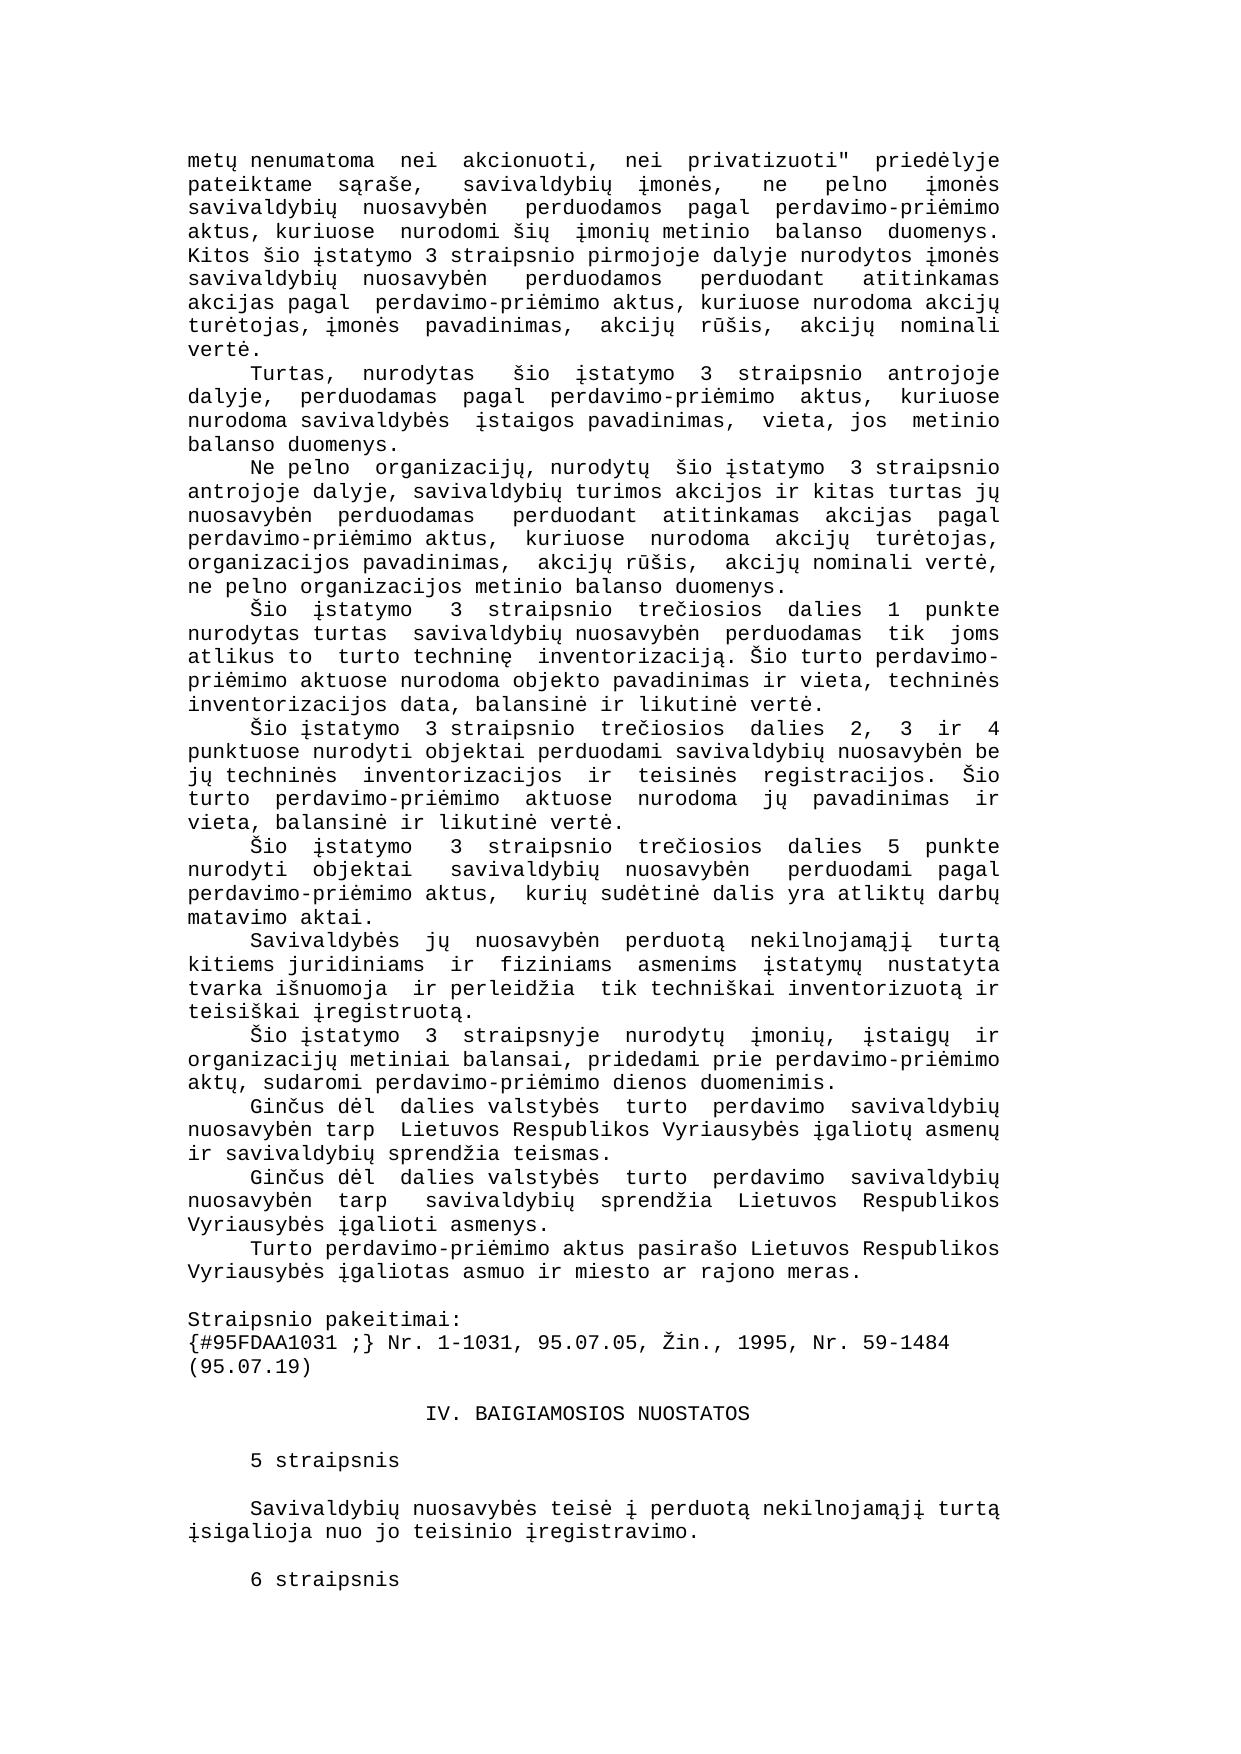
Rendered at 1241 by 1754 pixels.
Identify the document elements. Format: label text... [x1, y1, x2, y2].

text nurodoma savivaldybės įstaigos pavadinimas, vieta, jos metinio [187, 410, 1053, 434]
text Vyriausybės įgaliotas asmuo ir miesto ar rajono meras. [187, 1261, 1053, 1285]
text teisiškai įregistruotą. [187, 1001, 1053, 1025]
text aktų, sudaromi perdavimo-priėmimo dienos duomenimis. [187, 1072, 1053, 1096]
text punktuose nurodyti objektai perduodami savivaldybių nuosavybėn be [187, 741, 1053, 765]
text turto perdavimo-priėmimo aktuose nurodoma jų pavadinimas ir [187, 788, 1053, 812]
text Savivaldybės jų nuosavybėn perduotą nekilnojamąjį turtą [187, 930, 1053, 954]
text metų nenumatoma nei akcionuoti, nei privatizuoti" priedėlyje [187, 150, 1053, 174]
text Straipsnio pakeitimai: [187, 1309, 1053, 1332]
text dalyje, perduodamas pagal perdavimo-priėmimo aktus, kuriuose [187, 386, 1053, 410]
text Ne pelno organizacijų, nurodytų šio įstatymo 3 straipsnio [187, 457, 1053, 481]
text inventorizacijos data, balansinė ir likutinė vertė. [187, 694, 1053, 717]
text pateiktame sąraše, savivaldybių įmonės, ne pelno įmonės [187, 174, 1053, 197]
text atlikus to turto techninę inventorizaciją. Šio turto perdavimo- [187, 647, 1053, 670]
text ne pelno organizacijos metinio balanso duomenys. [187, 576, 1053, 599]
text Vyriausybės įgalioti asmenys. [187, 1214, 1053, 1238]
text Turtas, nurodytas šio įstatymo 3 straipsnio antrojoje [187, 363, 1053, 386]
text Kitos šio įstatymo 3 straipsnio pirmojoje dalyje nurodytos įmonės [187, 244, 1053, 268]
text {#95FDAA1031 ;} Nr. 1-1031, 95.07.05, Žin., 1995, Nr. 59-1484 (95.07.19) [187, 1332, 1053, 1379]
text priėmimo aktuose nurodoma objekto pavadinimas ir vieta, techninės [187, 670, 1053, 694]
text jų techninės inventorizacijos ir teisinės registracijos. Šio [187, 765, 1053, 788]
text nuosavybėn tarp Lietuvos Respublikos Vyriausybės įgaliotų asmenų [187, 1119, 1053, 1143]
text Ginčus dėl dalies valstybės turto perdavimo savivaldybių [187, 1096, 1053, 1119]
text Šio įstatymo 3 straipsnyje nurodytų įmonių, įstaigų ir [187, 1025, 1053, 1048]
text Ginčus dėl dalies valstybės turto perdavimo savivaldybių [187, 1167, 1053, 1190]
text 6 straipsnis [187, 1569, 1053, 1592]
text nurodyti objektai savivaldybių nuosavybėn perduodami pagal [187, 859, 1053, 883]
text antrojoje dalyje, savivaldybių turimos akcijos ir kitas turtas jų [187, 481, 1053, 505]
text organizacijos pavadinimas, akcijų rūšis, akcijų nominali vertė, [187, 552, 1053, 576]
text aktus, kuriuose nurodomi šių įmonių metinio balanso duomenys. [187, 221, 1053, 244]
text vertė. [187, 339, 1053, 363]
text perdavimo-priėmimo aktus, kurių sudėtinė dalis yra atliktų darbų [187, 883, 1053, 907]
text nuosavybėn tarp savivaldybių sprendžia Lietuvos Respublikos [187, 1190, 1053, 1214]
text 5 straipsnis [187, 1451, 1053, 1474]
text ir savivaldybių sprendžia teismas. [187, 1143, 1053, 1167]
text turėtojas, įmonės pavadinimas, akcijų rūšis, akcijų nominali [187, 316, 1053, 339]
text akcijas pagal perdavimo-priėmimo aktus, kuriuose nurodoma akcijų [187, 292, 1053, 316]
text nurodytas turtas savivaldybių nuosavybėn perduodamas tik joms [187, 623, 1053, 647]
text nuosavybėn perduodamas perduodant atitinkamas akcijas pagal [187, 505, 1053, 528]
text IV. BAIGIAMOSIOS NUOSTATOS [187, 1403, 1053, 1427]
text Šio įstatymo 3 straipsnio trečiosios dalies 2, 3 ir 4 [187, 717, 1053, 741]
text savivaldybių nuosavybėn perduodamos pagal perdavimo-priėmimo [187, 197, 1053, 221]
text organizacijų metiniai balansai, pridedami prie perdavimo-priėmimo [187, 1048, 1053, 1072]
text Turto perdavimo-priėmimo aktus pasirašo Lietuvos Respublikos [187, 1238, 1053, 1261]
text matavimo aktai. [187, 907, 1053, 930]
text įsigalioja nuo jo teisinio įregistravimo. [187, 1521, 1053, 1545]
text Šio įstatymo 3 straipsnio trečiosios dalies 5 punkte [187, 836, 1053, 859]
text balanso duomenys. [187, 434, 1053, 457]
text vieta, balansinė ir likutinė vertė. [187, 812, 1053, 836]
text perdavimo-priėmimo aktus, kuriuose nurodoma akcijų turėtojas, [187, 528, 1053, 552]
text Šio įstatymo 3 straipsnio trečiosios dalies 1 punkte [187, 599, 1053, 623]
text Savivaldybių nuosavybės teisė į perduotą nekilnojamąjį turtą [187, 1498, 1053, 1521]
text savivaldybių nuosavybėn perduodamos perduodant atitinkamas [187, 268, 1053, 292]
text tvarka išnuomoja ir perleidžia tik techniškai inventorizuotą ir [187, 978, 1053, 1001]
text kitiems juridiniams ir fiziniams asmenims įstatymų nustatyta [187, 954, 1053, 978]
